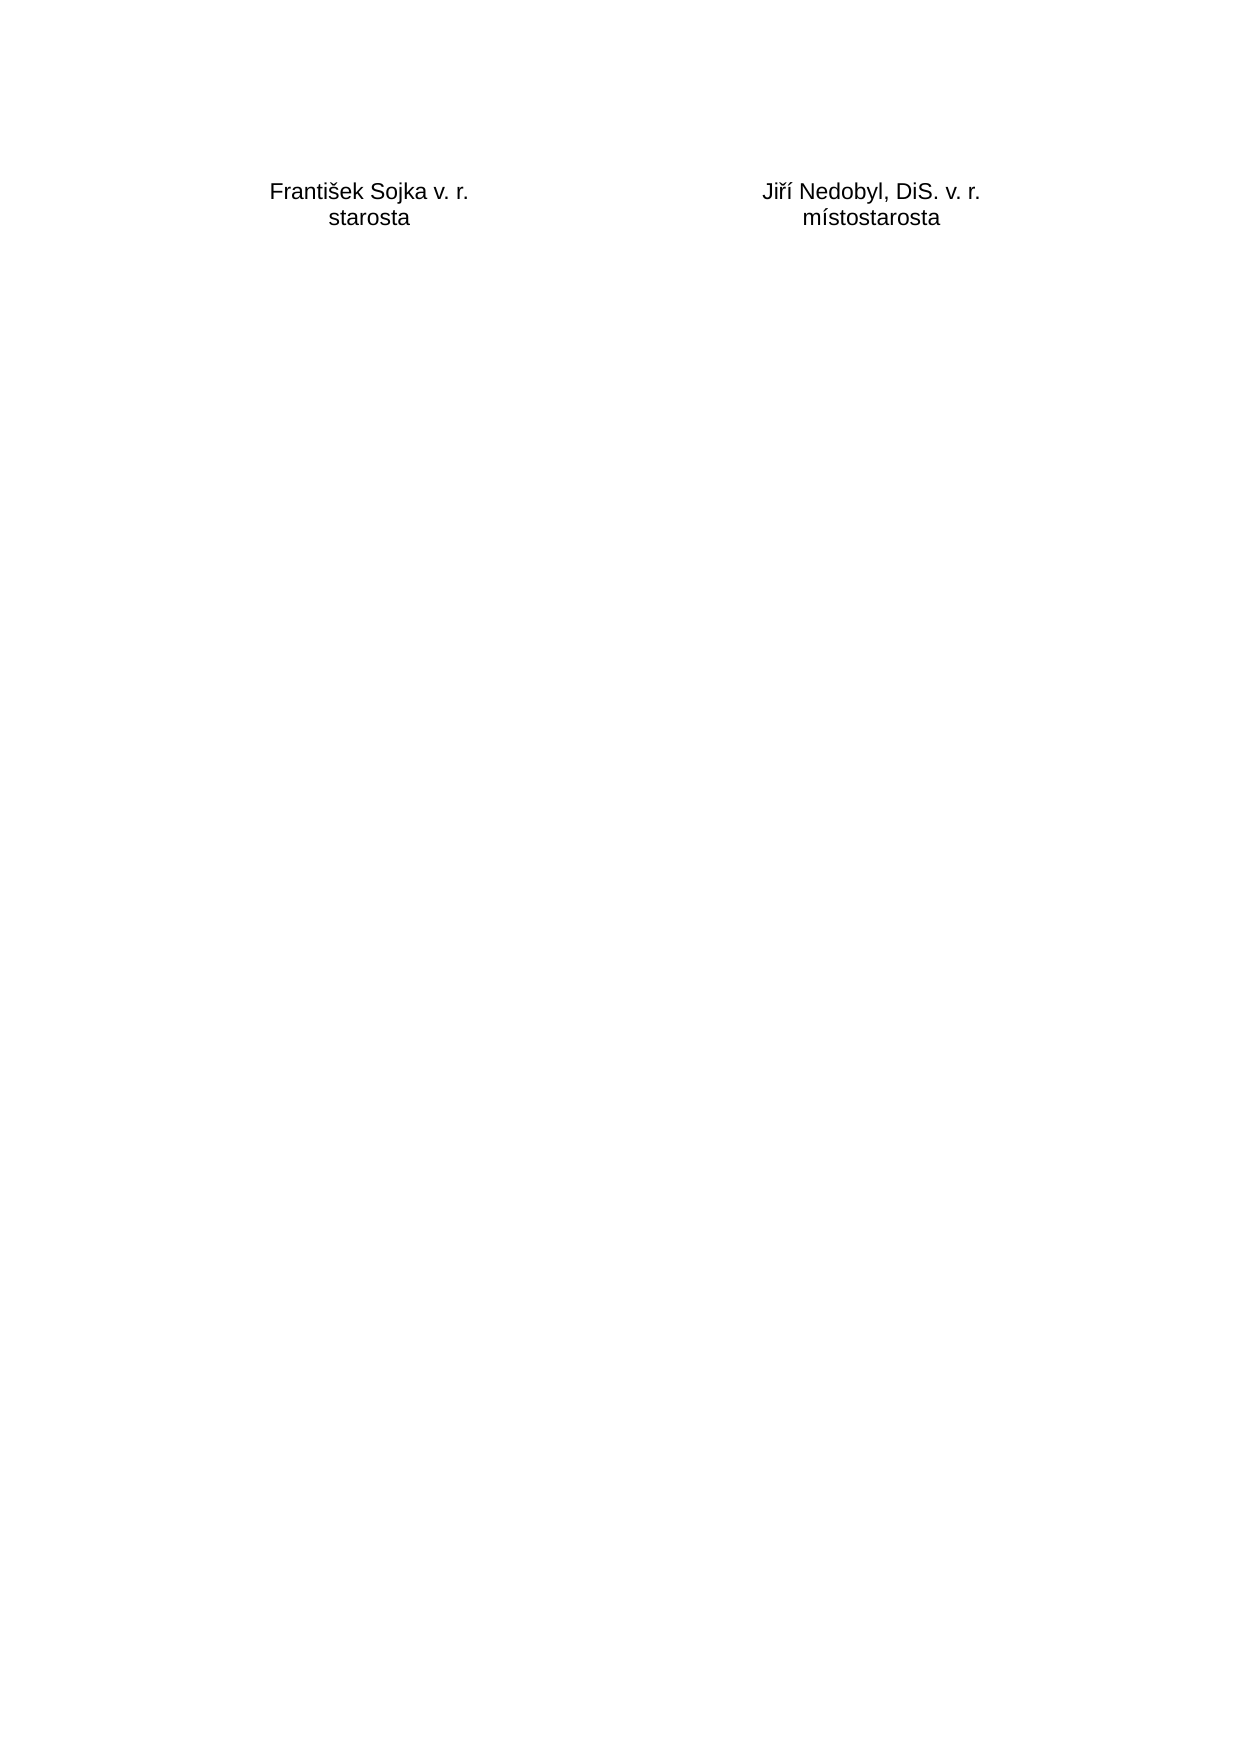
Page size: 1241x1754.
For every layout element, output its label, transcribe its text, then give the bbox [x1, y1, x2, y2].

table_header Jiří Nedobyl, DiS. v. r. místostarosta [620, 118, 1122, 236]
table_header František Sojka v. r. starosta [118, 118, 620, 236]
table_cell [118, 236, 620, 354]
table_cell [620, 236, 1122, 354]
